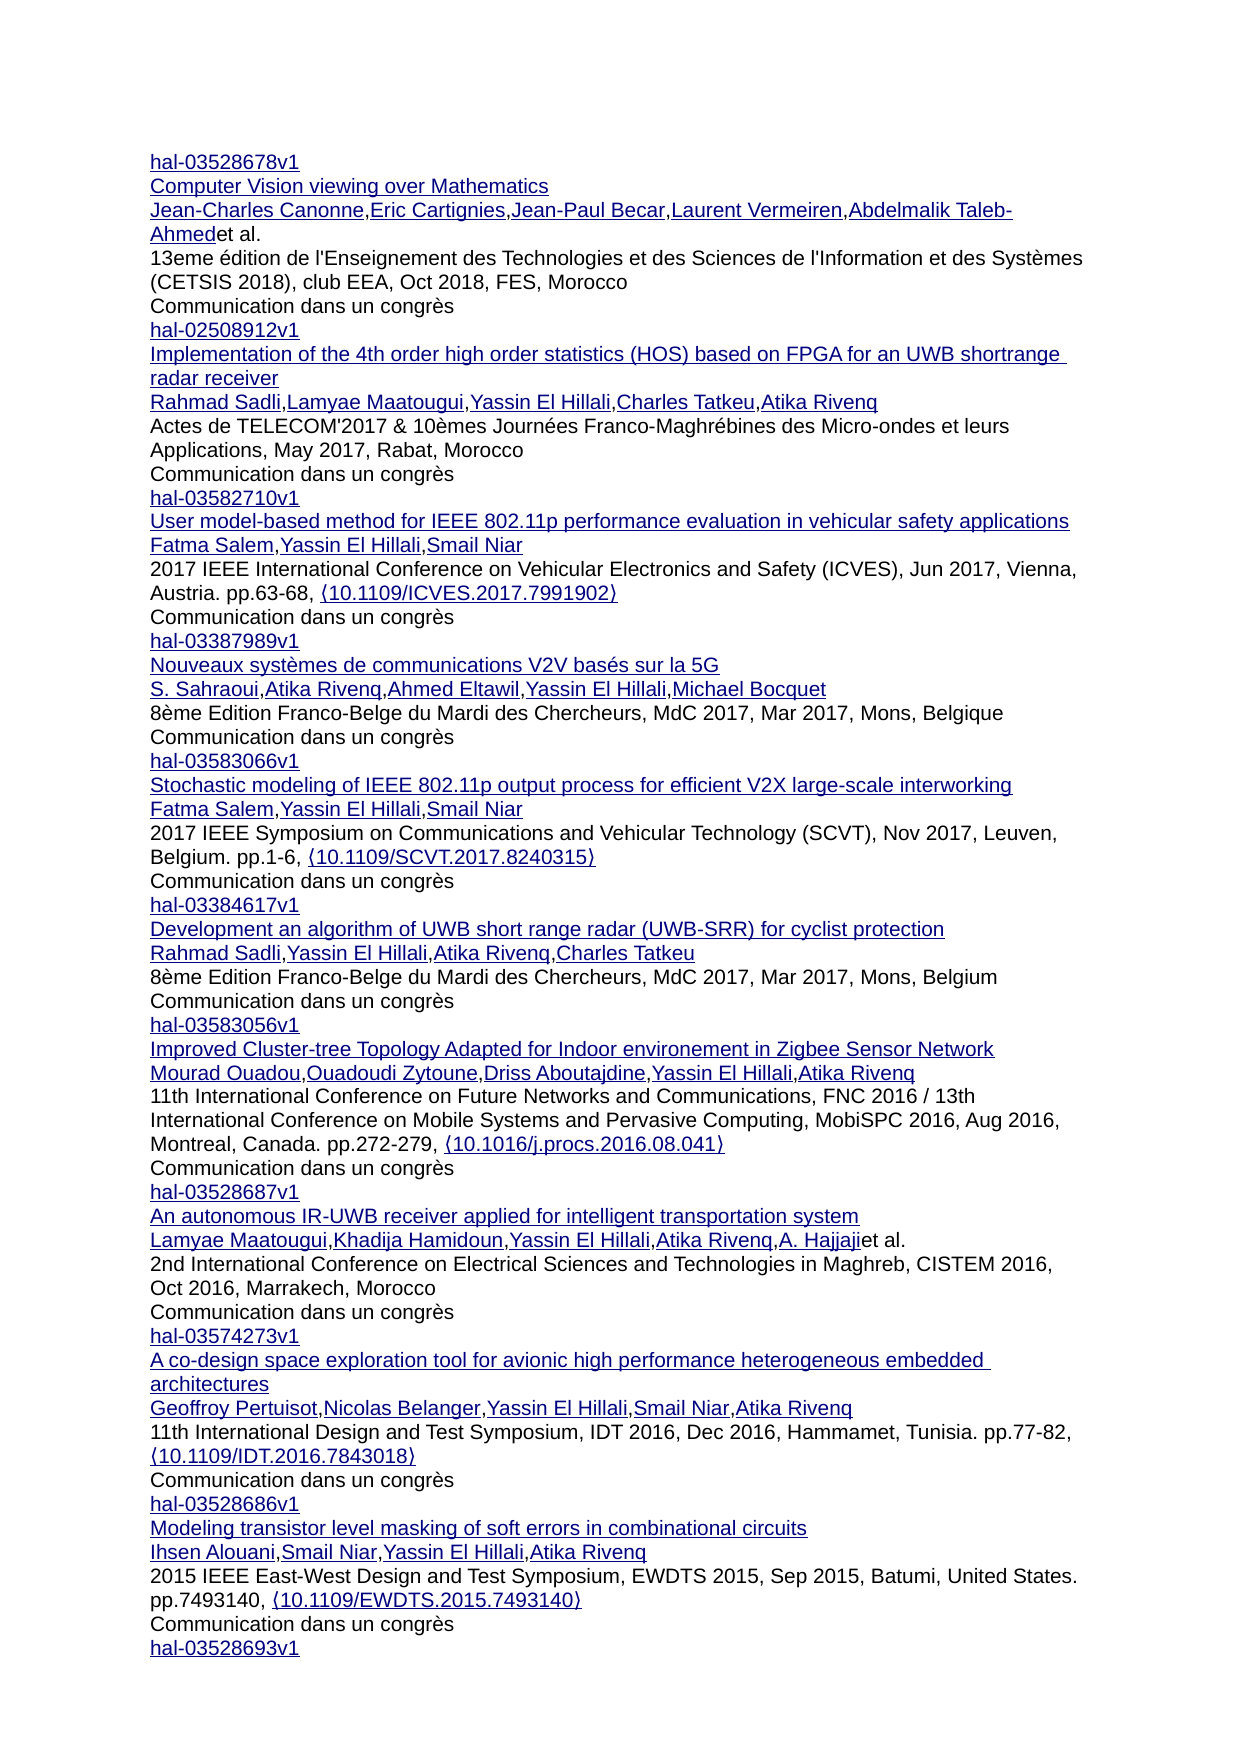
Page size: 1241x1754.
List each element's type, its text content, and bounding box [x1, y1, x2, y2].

table_cell Modeling transistor level masking of soft errors in combinational circuits Ihsen Alouani,Smail Niar,Yassin El Hillali,Atika Rivenq 2015 IEEE East-West Design and Test Symposium, EWDTS 2015, Sep 2015, Batumi, United States. pp.7493140, ⟨10.1109/EWDTS.2015.7493140⟩ Communication dans un congrès hal-03528693v1 [150, 1516, 1090, 1659]
table_cell A co-design space exploration tool for avionic high performance heterogeneous embedded architectures Geoffroy Pertuisot,Nicolas Belanger,Yassin El Hillali,Smail Niar,Atika Rivenq 11th International Design and Test Symposium, IDT 2016, Dec 2016, Hammamet, Tunisia. pp.77-82, ⟨10.1109/IDT.2016.7843018⟩ Communication dans un congrès hal-03528686v1 [150, 1348, 1090, 1516]
table_cell Nouveaux systèmes de communications V2V basés sur la 5G S. Sahraoui,Atika Rivenq,Ahmed Eltawil,Yassin El Hillali,Michael Bocquet 8ème Edition Franco-Belge du Mardi des Chercheurs, MdC 2017, Mar 2017, Mons, Belgique Communication dans un congrès hal-03583066v1 [150, 653, 1090, 773]
table_cell Implementation of the 4th order high order statistics (HOS) based on FPGA for an UWB shortrange radar receiver Rahmad Sadli,Lamyae Maatougui,Yassin El Hillali,Charles Tatkeu,Atika Rivenq Actes de TELECOM'2017 & 10èmes Journées Franco-Maghrébines des Micro-ondes et leurs Applications, May 2017, Rabat, Morocco Communication dans un congrès hal-03582710v1 [150, 342, 1090, 509]
table_cell An autonomous IR-UWB receiver applied for intelligent transportation system Lamyae Maatougui,Khadija Hamidoun,Yassin El Hillali,Atika Rivenq,A. Hajjajiet al. 2nd International Conference on Electrical Sciences and Technologies in Maghreb, CISTEM 2016, Oct 2016, Marrakech, Morocco Communication dans un congrès hal-03574273v1 [150, 1204, 1090, 1348]
table_cell Computer Vision viewing over Mathematics Jean-Charles Canonne,Eric Cartignies,Jean-Paul Becar,Laurent Vermeiren,Abdelmalik Taleb-Ahmedet al. 13eme édition de l'Enseignement des Technologies et des Sciences de l'Information et des Systèmes (CETSIS 2018), club EEA, Oct 2018, FES, Morocco Communication dans un congrès hal-02508912v1 [150, 174, 1090, 342]
table_cell User model-based method for IEEE 802.11p performance evaluation in vehicular safety applications Fatma Salem,Yassin El Hillali,Smail Niar 2017 IEEE International Conference on Vehicular Electronics and Safety (ICVES), Jun 2017, Vienna, Austria. pp.63-68, ⟨10.1109/ICVES.2017.7991902⟩ Communication dans un congrès hal-03387989v1 [150, 509, 1090, 653]
table_cell hal-03528678v1 [150, 150, 1090, 174]
table_cell Improved Cluster-tree Topology Adapted for Indoor environement in Zigbee Sensor Network Mourad Ouadou,Ouadoudi Zytoune,Driss Aboutajdine,Yassin El Hillali,Atika Rivenq 11th International Conference on Future Networks and Communications, FNC 2016 / 13th International Conference on Mobile Systems and Pervasive Computing, MobiSPC 2016, Aug 2016, Montreal, Canada. pp.272-279, ⟨10.1016/j.procs.2016.08.041⟩ Communication dans un congrès hal-03528687v1 [150, 1036, 1090, 1204]
table_cell Stochastic modeling of IEEE 802.11p output process for efficient V2X large-scale interworking Fatma Salem,Yassin El Hillali,Smail Niar 2017 IEEE Symposium on Communications and Vehicular Technology (SCVT), Nov 2017, Leuven, Belgium. pp.1-6, ⟨10.1109/SCVT.2017.8240315⟩ Communication dans un congrès hal-03384617v1 [150, 773, 1090, 917]
table_cell Development an algorithm of UWB short range radar (UWB-SRR) for cyclist protection Rahmad Sadli,Yassin El Hillali,Atika Rivenq,Charles Tatkeu 8ème Edition Franco-Belge du Mardi des Chercheurs, MdC 2017, Mar 2017, Mons, Belgium Communication dans un congrès hal-03583056v1 [150, 917, 1090, 1036]
